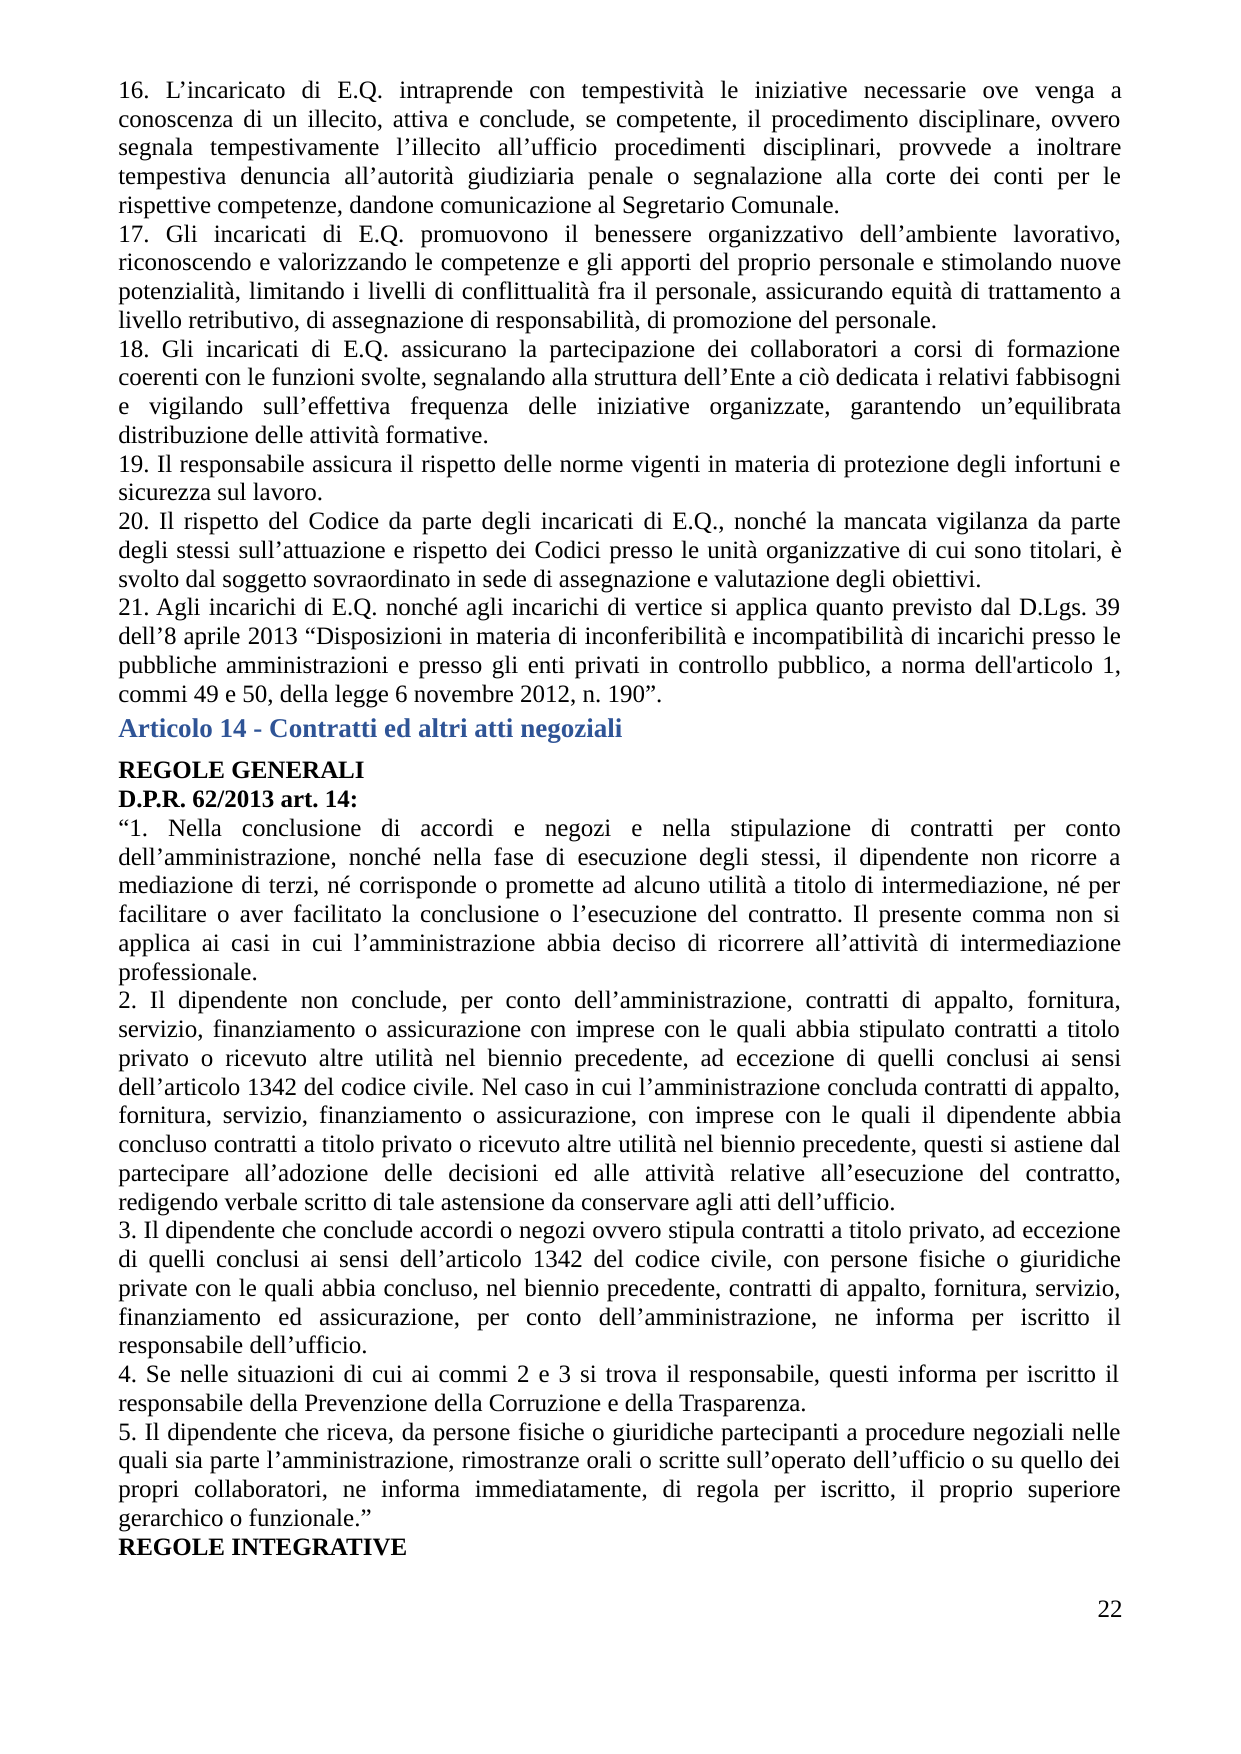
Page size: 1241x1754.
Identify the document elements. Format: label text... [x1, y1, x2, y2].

text 3. Il dipendente che conclude accordi o negozi ovvero stipula contratti a titolo privato, ad eccezione di quelli conclusi ai sensi dell’articolo 1342 del codice civile, con persone fisiche o giuridiche private con le quali abbia concluso, nel biennio precedente, contratti di appalto, fornitura, servizio, finanziamento ed assicurazione, per conto dell’amministrazione, ne informa per iscritto il responsabile dell’ufficio. [118, 1215, 1122, 1359]
text “1. Nella conclusione di accordi e negozi e nella stipulazione di contratti per conto dell’amministrazione, nonché nella fase di esecuzione degli stessi, il dipendente non ricorre a mediazione di terzi, né corrisponde o promette ad alcuno utilità a titolo di intermediazione, né per facilitare o aver facilitato la conclusione o l’esecuzione del contratto. Il presente comma non si applica ai casi in cui l’amministrazione abbia deciso di ricorrere all’attività di intermediazione professionale. [118, 813, 1122, 985]
text D.P.R. 62/2013 art. 14: [118, 784, 1122, 813]
text 16. L’incaricato di E.Q. intraprende con tempestività le iniziative necessarie ove venga a conoscenza di un illecito, attiva e conclude, se competente, il procedimento disciplinare, ovvero segnala tempestivamente l’illecito all’ufficio procedimenti disciplinari, provvede a inoltrare tempestiva denuncia all’autorità giudiziaria penale o segnalazione alla corte dei conti per le rispettive competenze, dandone comunicazione al Segretario Comunale. [118, 75, 1122, 219]
text 17. Gli incaricati di E.Q. promuovono il benessere organizzativo dell’ambiente lavorativo, riconoscendo e valorizzando le competenze e gli apporti del proprio personale e stimolando nuove potenzialità, limitando i livelli di conflittualità fra il personale, assicurando equità di trattamento a livello retributivo, di assegnazione di responsabilità, di promozione del personale. [118, 219, 1122, 334]
text REGOLE INTEGRATIVE [118, 1532, 1122, 1560]
text 2. Il dipendente non conclude, per conto dell’amministrazione, contratti di appalto, fornitura, servizio, finanziamento o assicurazione con imprese con le quali abbia stipulato contratti a titolo privato o ricevuto altre utilità nel biennio precedente, ad eccezione di quelli conclusi ai sensi dell’articolo 1342 del codice civile. Nel caso in cui l’amministrazione concluda contratti di appalto, fornitura, servizio, finanziamento o assicurazione, con imprese con le quali il dipendente abbia concluso contratti a titolo privato o ricevuto altre utilità nel biennio precedente, questi si astiene dal partecipare all’adozione delle decisioni ed alle attività relative all’esecuzione del contratto, redigendo verbale scritto di tale astensione da conservare agli atti dell’ufficio. [118, 985, 1122, 1215]
text 20. Il rispetto del Codice da parte degli incaricati di E.Q., nonché la mancata vigilanza da parte degli stessi sull’attuazione e rispetto dei Codici presso le unità organizzative di cui sono titolari, è svolto dal soggetto sovraordinato in sede di assegnazione e valutazione degli obiettivi. [118, 506, 1122, 592]
text 18. Gli incaricati di E.Q. assicurano la partecipazione dei collaboratori a corsi di formazione coerenti con le funzioni svolte, segnalando alla struttura dell’Ente a ciò dedicata i relativi fabbisogni e vigilando sull’effettiva frequenza delle iniziative organizzate, garantendo un’equilibrata distribuzione delle attività formative. [118, 334, 1122, 449]
text 19. Il responsabile assicura il rispetto delle norme vigenti in materia di protezione degli infortuni e sicurezza sul lavoro. [118, 449, 1122, 506]
subtitle Articolo 14 - Contratti ed altri atti negoziali [118, 712, 1122, 743]
text 5. Il dipendente che riceva, da persone fisiche o giuridiche partecipanti a procedure negoziali nelle quali sia parte l’amministrazione, rimostranze orali o scritte sull’operato dell’ufficio o su quello dei propri collaboratori, ne informa immediatamente, di regola per iscritto, il proprio superiore gerarchico o funzionale.” [118, 1417, 1122, 1532]
text REGOLE GENERALI [118, 755, 1122, 784]
text 21. Agli incarichi di E.Q. nonché agli incarichi di vertice si applica quanto previsto dal D.Lgs. 39 dell’8 aprile 2013 “Disposizioni in materia di inconferibilità e incompatibilità di incarichi presso le pubbliche amministrazioni e presso gli enti privati in controllo pubblico, a norma dell'articolo 1, commi 49 e 50, della legge 6 novembre 2012, n. 190”. [118, 592, 1122, 707]
text 4. Se nelle situazioni di cui ai commi 2 e 3 si trova il responsabile, questi informa per iscritto il responsabile della Prevenzione della Corruzione e della Trasparenza. [118, 1359, 1122, 1417]
